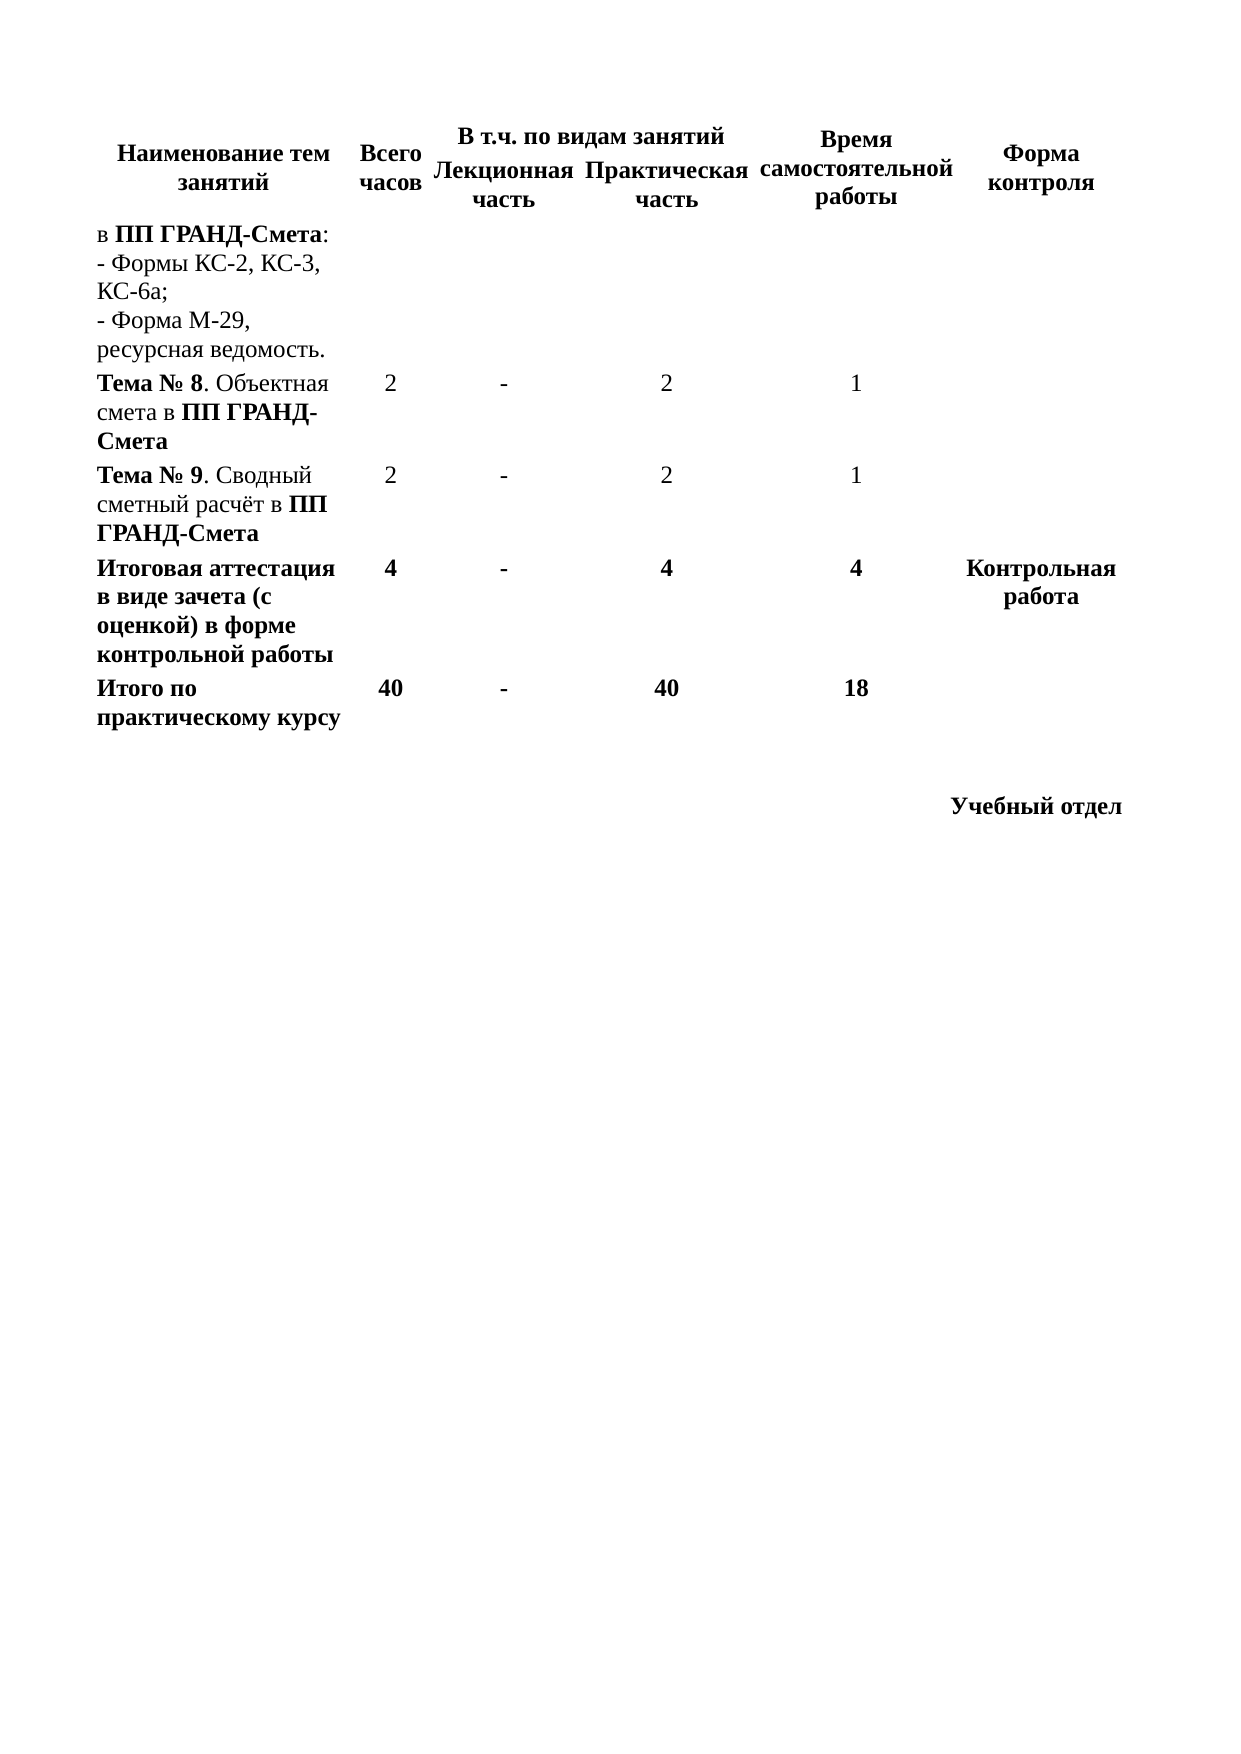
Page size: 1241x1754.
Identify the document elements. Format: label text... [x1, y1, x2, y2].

table_cell [958, 671, 1124, 734]
table_cell 18 [754, 671, 958, 734]
table_cell - [428, 216, 579, 366]
table_cell [958, 458, 1124, 550]
table_header Наименование тем занятий [94, 118, 353, 216]
table_cell 4 [353, 550, 428, 671]
table_cell Итоговая аттестация в виде зачета (с оценкой) в форме контрольной работы [94, 550, 353, 671]
table_cell [579, 216, 754, 366]
table_cell 1 [754, 366, 958, 458]
table_cell [958, 366, 1124, 458]
table_header В т.ч. по видам занятий [428, 118, 754, 153]
table_cell Тема № 8. Объектная смета в ПП ГРАНД-Смета [94, 366, 353, 458]
table_cell Итого по практическому курсу [94, 671, 353, 734]
table_cell 4 [579, 550, 754, 671]
table_cell [353, 216, 428, 366]
table_cell Тема № 9. Сводный сметный расчёт в ПП ГРАНД-Смета [94, 458, 353, 550]
table_header Форма контроля [958, 118, 1124, 216]
table_cell - [428, 550, 579, 671]
table_cell Практическая часть [579, 153, 754, 216]
table_cell Контрольная работа [958, 550, 1124, 671]
table_cell в ПП ГРАНД-Смета: - Формы КС-2, КС-3, КС-6а; - Форма М-29, ресурсная ведомость. [94, 216, 353, 366]
table_cell 2 [579, 366, 754, 458]
table_cell 40 [353, 671, 428, 734]
table_cell 1 [754, 458, 958, 550]
text Учебный отдел [118, 791, 1122, 820]
table_cell [958, 216, 1124, 366]
table_cell - [428, 671, 579, 734]
table_cell [754, 216, 958, 366]
table_cell - [428, 366, 579, 458]
table_cell 2 [579, 458, 754, 550]
table_cell - [428, 458, 579, 550]
table_header Время самостоятельной работы [754, 118, 958, 216]
table_cell 2 [353, 366, 428, 458]
table_header Всего часов [353, 118, 428, 216]
table_cell 40 [579, 671, 754, 734]
table_cell 4 [754, 550, 958, 671]
table_cell Лекционная часть [428, 153, 579, 216]
table_cell 2 [353, 458, 428, 550]
